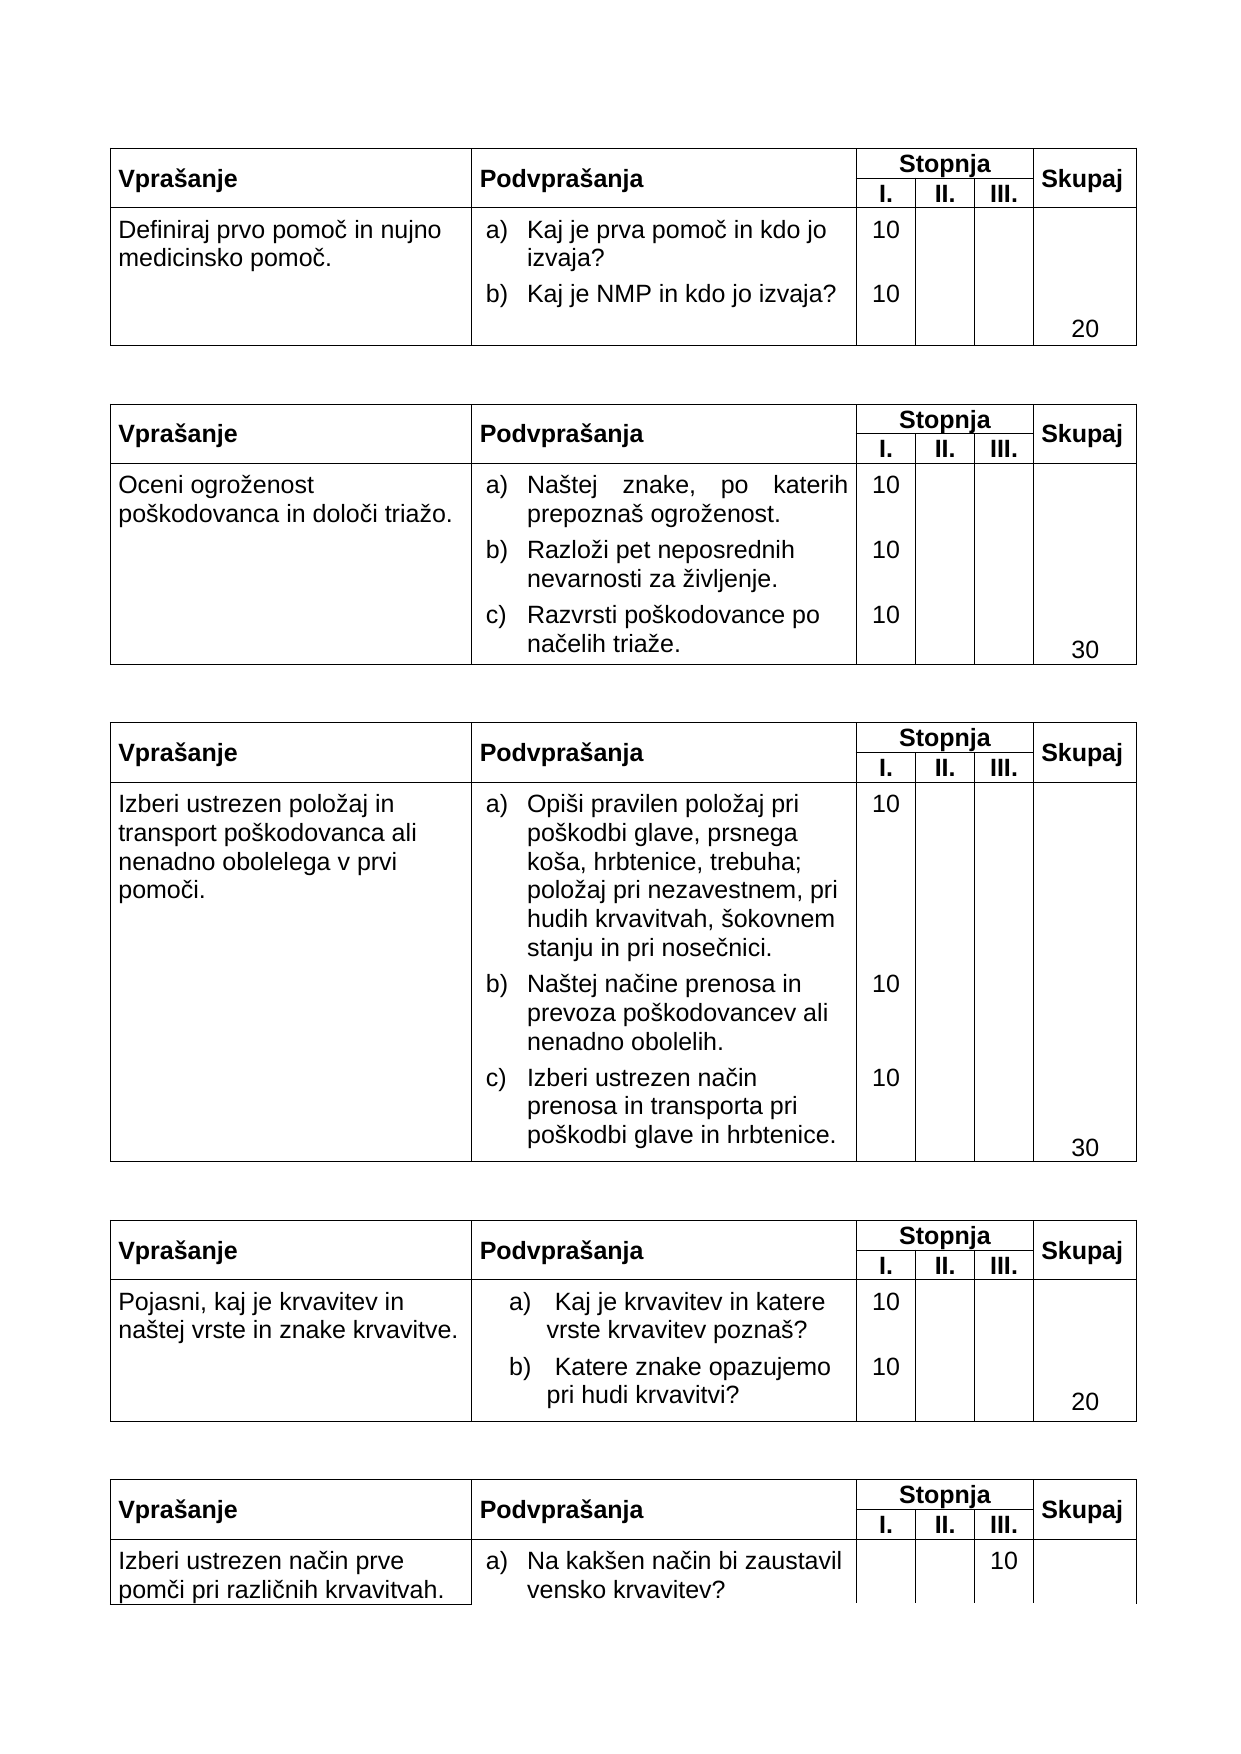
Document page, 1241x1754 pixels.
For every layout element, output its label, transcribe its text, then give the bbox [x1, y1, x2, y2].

table_cell [975, 528, 1033, 593]
table_cell [975, 464, 1033, 528]
table_cell [916, 528, 974, 593]
table_cell 10 [857, 1344, 915, 1421]
table_cell [1034, 1540, 1136, 1603]
table_cell [857, 1540, 915, 1603]
table_cell [975, 1280, 1033, 1344]
table_cell Izberi ustrezen položaj in transport poškodovanca ali nenadno obolelega v prvi pomoči. [111, 783, 471, 1161]
table_cell Izberi ustrezen način prve pomči pri različnih krvavitvah. [111, 1540, 471, 1603]
table_cell [916, 272, 974, 345]
table_cell 20 [1034, 272, 1136, 345]
table_header Podvprašanja [472, 1221, 856, 1279]
table_cell [916, 962, 974, 1055]
table_cell [916, 464, 974, 528]
table_header Stopnja [857, 405, 1033, 433]
table_cell 30 [1034, 1055, 1136, 1161]
table_cell [975, 272, 1033, 345]
table_cell [975, 962, 1033, 1055]
table_cell III. [975, 179, 1033, 207]
table_cell 20 [1034, 1344, 1136, 1421]
table_cell [916, 1055, 974, 1161]
table_cell I. [857, 434, 915, 463]
table_cell 10 [857, 528, 915, 593]
table_header Podvprašanja [472, 723, 856, 782]
table_cell I. [857, 179, 915, 207]
table_header Skupaj [1034, 1480, 1136, 1539]
table_cell Kaj je krvavitev in katere vrste krvavitev poznaš? [472, 1280, 856, 1344]
table_cell Katere znake opazujemo pri hudi krvavitvi? [472, 1344, 856, 1421]
table_cell [1034, 464, 1136, 528]
table_cell [1034, 783, 1136, 962]
table_cell Izberi ustrezen način prenosa in transporta pri poškodbi glave in hrbtenice. [472, 1055, 856, 1161]
table_header Stopnja [857, 149, 1033, 177]
table_header Podvprašanja [472, 1480, 856, 1539]
table_cell [1034, 962, 1136, 1055]
table_cell 10 [857, 783, 915, 962]
table_header Skupaj [1034, 149, 1136, 207]
table_cell III. [975, 1510, 1033, 1539]
table_cell II. [916, 1251, 974, 1279]
table_cell [916, 1540, 974, 1603]
table_cell II. [916, 179, 974, 207]
table_cell [916, 208, 974, 272]
table_cell Kaj je NMP in kdo jo izvaja? [472, 272, 856, 345]
table_cell 10 [857, 962, 915, 1055]
table_cell 30 [1034, 593, 1136, 664]
table_cell II. [916, 753, 974, 782]
table_cell I. [857, 1251, 915, 1279]
table_cell [916, 593, 974, 664]
table_header Vprašanje [111, 405, 471, 463]
table_header Vprašanje [111, 723, 471, 782]
table_cell [975, 593, 1033, 664]
table_cell Definiraj prvo pomoč in nujno medicinsko pomoč. [111, 208, 471, 345]
table_cell [916, 1280, 974, 1344]
table_header Skupaj [1034, 1221, 1136, 1279]
table_cell 10 [857, 272, 915, 345]
table_cell Razloži pet neposrednih nevarnosti za življenje. [472, 528, 856, 593]
table_cell [975, 1055, 1033, 1161]
table_cell [975, 783, 1033, 962]
table_cell 10 [857, 593, 915, 664]
table_cell III. [975, 434, 1033, 463]
table_cell Pojasni, kaj je krvavitev in naštej vrste in znake krvavitve. [111, 1280, 471, 1421]
table_cell I. [857, 1510, 915, 1539]
table_cell [1034, 208, 1136, 272]
table_cell 10 [975, 1540, 1033, 1603]
table_cell [916, 783, 974, 962]
table_cell Naštej načine prenosa in prevoza poškodovancev ali nenadno obolelih. [472, 962, 856, 1055]
table_cell 10 [857, 464, 915, 528]
table_header Vprašanje [111, 149, 471, 207]
table_cell I. [857, 753, 915, 782]
table_cell Opiši pravilen položaj pri poškodbi glave, prsnega koša, hrbtenice, trebuha; položaj pri nezavestnem, pri hudih krvavitvah, šokovnem stanju in pri nosečnici. [472, 783, 856, 962]
table_header Vprašanje [111, 1221, 471, 1279]
table_header Skupaj [1034, 405, 1136, 463]
table_cell Razvrsti poškodovance po načelih triaže. [472, 593, 856, 664]
table_header Skupaj [1034, 723, 1136, 782]
table_cell Kaj je prva pomoč in kdo jo izvaja? [472, 208, 856, 272]
table_header Vprašanje [111, 1480, 471, 1539]
table_cell II. [916, 434, 974, 463]
table_cell Na kakšen način bi zaustavil vensko krvavitev? [472, 1540, 856, 1603]
table_cell [916, 1344, 974, 1421]
table_header Podvprašanja [472, 405, 856, 463]
table_cell 10 [857, 1055, 915, 1161]
table_cell II. [916, 1510, 974, 1539]
table_header Stopnja [857, 723, 1033, 752]
table_cell [1034, 528, 1136, 593]
table_header Podvprašanja [472, 149, 856, 207]
table_cell III. [975, 1251, 1033, 1279]
table_cell [975, 208, 1033, 272]
table_cell 10 [857, 208, 915, 272]
table_cell 10 [857, 1280, 915, 1344]
table_cell Naštej znake, po katerih prepoznaš ogroženost. [472, 464, 856, 528]
table_cell [1034, 1280, 1136, 1344]
table_header Stopnja [857, 1221, 1033, 1249]
table_header Stopnja [857, 1480, 1033, 1509]
table_cell Oceni ogroženost poškodovanca in določi triažo. [111, 464, 471, 664]
table_cell [975, 1344, 1033, 1421]
table_cell III. [975, 753, 1033, 782]
